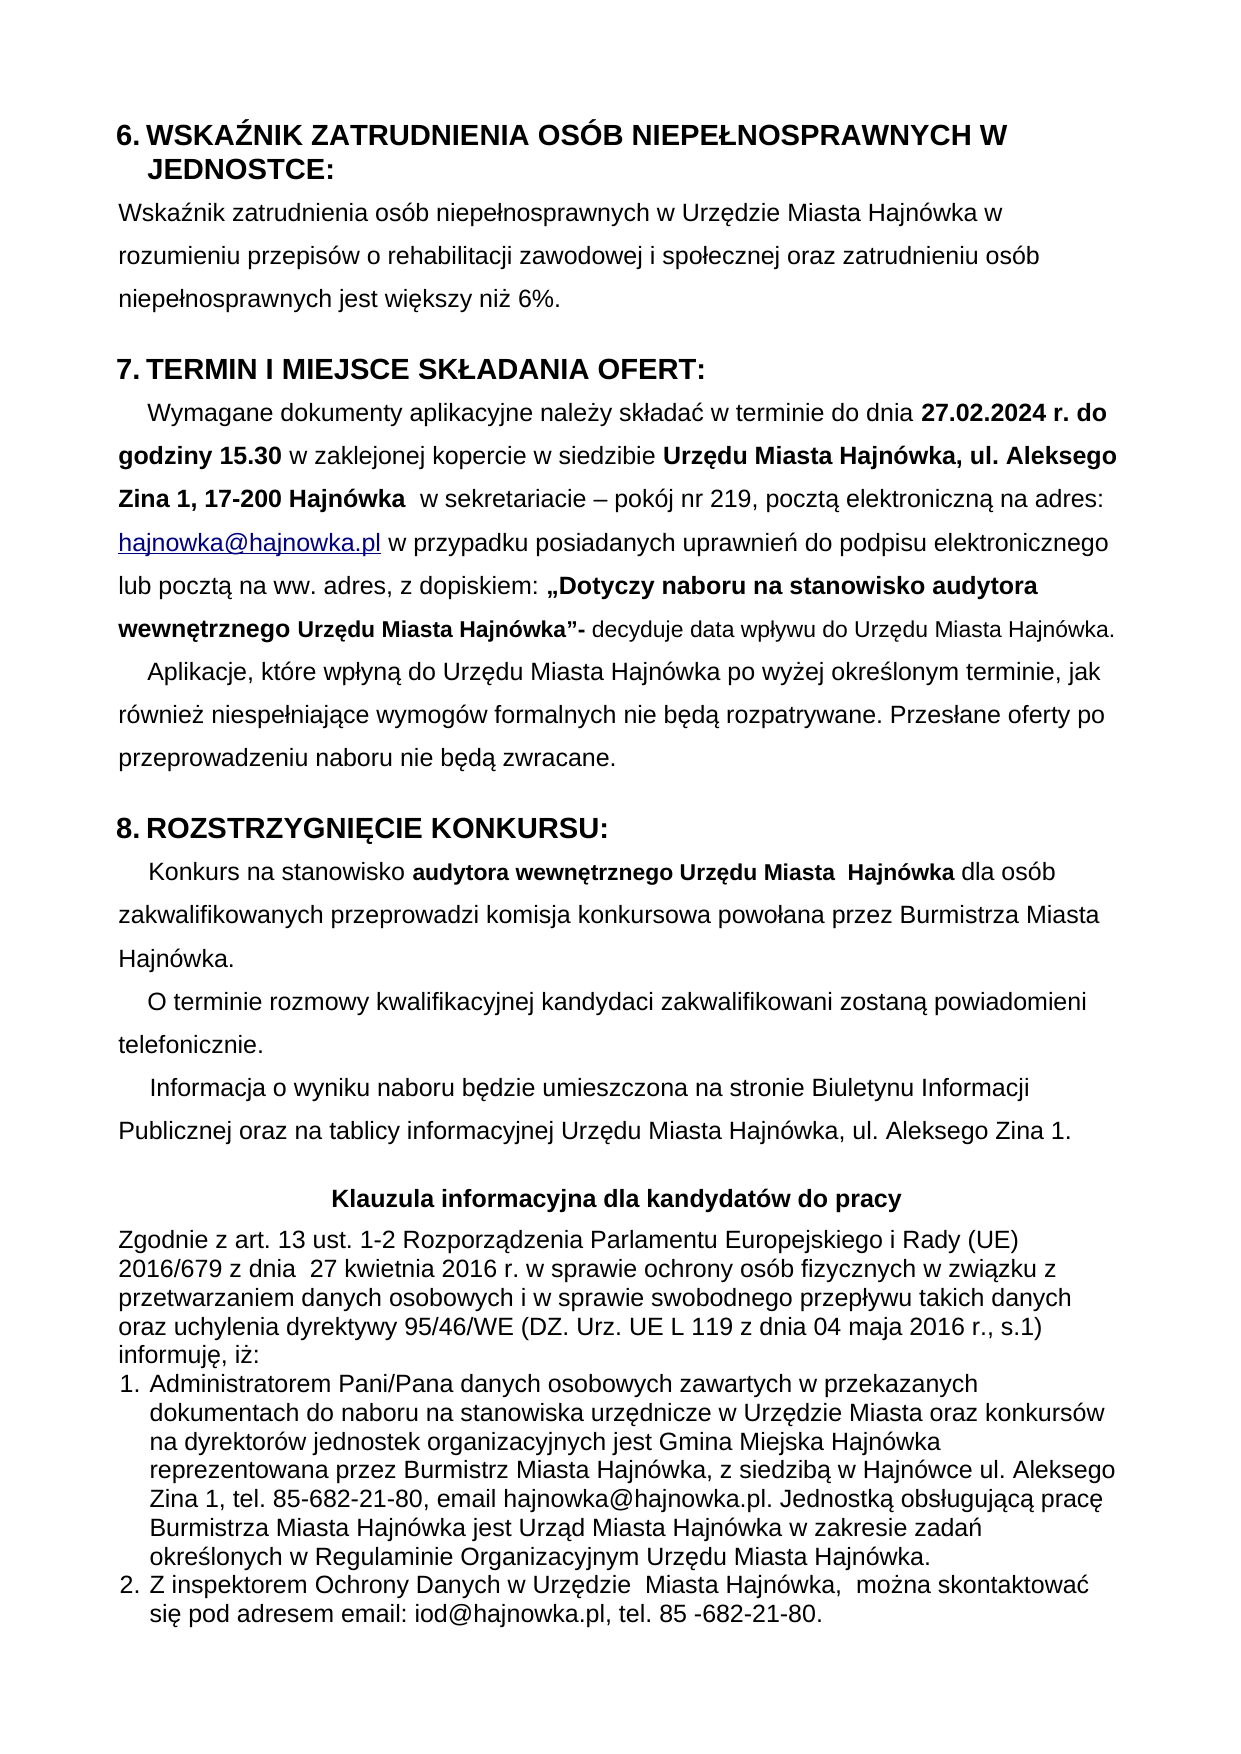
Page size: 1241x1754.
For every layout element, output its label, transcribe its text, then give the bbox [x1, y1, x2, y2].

list Administratorem Pani/Pana danych osobowych zawartych w przekazanych dokumentach do naboru na stanowiska urzędnicze w Urzędzie Miasta oraz konkursów na dyrektorów jednostek organizacyjnych jest Gmina Miejska Hajnówka reprezentowana przez Burmistrz Miasta Hajnówka, z siedzibą w Hajnówce ul. Aleksego Zina 1, tel. 85-682-21-80, email hajnowka@hajnowka.pl. Jednostką obsługującą pracę Burmistrza Miasta Hajnówka jest Urząd Miasta Hajnówka w zakresie zadań określonych w Regulaminie Organizacyjnym Urzędu Miasta Hajnówka. [119, 1369, 1122, 1570]
text Konkurs na stanowisko audytora wewnętrznego Urzędu Miasta Hajnówka dla osób zakwalifikowanych przeprowadzi komisja konkursowa powołana przez Burmistrza Miasta Hajnówka. [118, 857, 1122, 972]
text Aplikacje, które wpłyną do Urzędu Miasta Hajnówka po wyżej określonym terminie, jak również niespełniające wymogów formalnych nie będą rozpatrywane. Przesłane oferty po przeprowadzeniu naboru nie będą zwracane. [118, 657, 1122, 772]
subtitle WSKAŹNIK ZATRUDNIENIA OSÓB NIEPEŁNOSPRAWNYCH W JEDNOSTCE: [116, 118, 1122, 185]
text Wymagane dokumenty aplikacyjne należy składać w terminie do dnia 27.02.2024 r. do godziny 15.30 w zaklejonej kopercie w siedzibie Urzędu Miasta Hajnówka, ul. Aleksego Zina 1, 17-200 Hajnówka w sekretariacie – pokój nr 219, pocztą elektroniczną na adres: hajnowka@hajnowka.pl w przypadku posiadanych uprawnień do podpisu elektronicznego lub pocztą na ww. adres, z dopiskiem: „Dotyczy naboru na stanowisko audytora wewnętrznego Urzędu Miasta Hajnówka”- decyduje data wpływu do Urzędu Miasta Hajnówka. [118, 398, 1122, 642]
text Wskaźnik zatrudnienia osób niepełnosprawnych w Urzędzie Miasta Hajnówka w rozumieniu przepisów o rehabilitacji zawodowej i społecznej oraz zatrudnieniu osób niepełnosprawnych jest większy niż 6%. [118, 198, 1122, 313]
text O terminie rozmowy kwalifikacyjnej kandydaci zakwalifikowani zostaną powiadomieni telefonicznie. [118, 987, 1122, 1058]
subtitle TERMIN I MIEJSCE SKŁADANIA OFERT: [116, 352, 1122, 386]
text Zgodnie z art. 13 ust. 1-2 Rozporządzenia Parlamentu Europejskiego i Rady (UE) 2016/679 z dnia 27 kwietnia 2016 r. w sprawie ochrony osób fizycznych w związku z przetwarzaniem danych osobowych i w sprawie swobodnego przepływu takich danych oraz uchylenia dyrektywy 95/46/WE (DZ. Urz. UE L 119 z dnia 04 maja 2016 r., s.1) informuję, iż: [118, 1225, 1122, 1369]
subtitle Klauzula informacyjna dla kandydatów do pracy [118, 1184, 1122, 1213]
list Z inspektorem Ochrony Danych w Urzędzie Miasta Hajnówka, można skontaktować się pod adresem email: iod@hajnowka.pl, tel. 85 -682-21-80. [119, 1570, 1122, 1628]
text Informacja o wyniku naboru będzie umieszczona na stronie Biuletynu Informacji Publicznej oraz na tablicy informacyjnej Urzędu Miasta Hajnówka, ul. Aleksego Zina 1. [118, 1073, 1122, 1145]
subtitle ROZSTRZYGNIĘCIE KONKURSU: [116, 811, 1122, 845]
